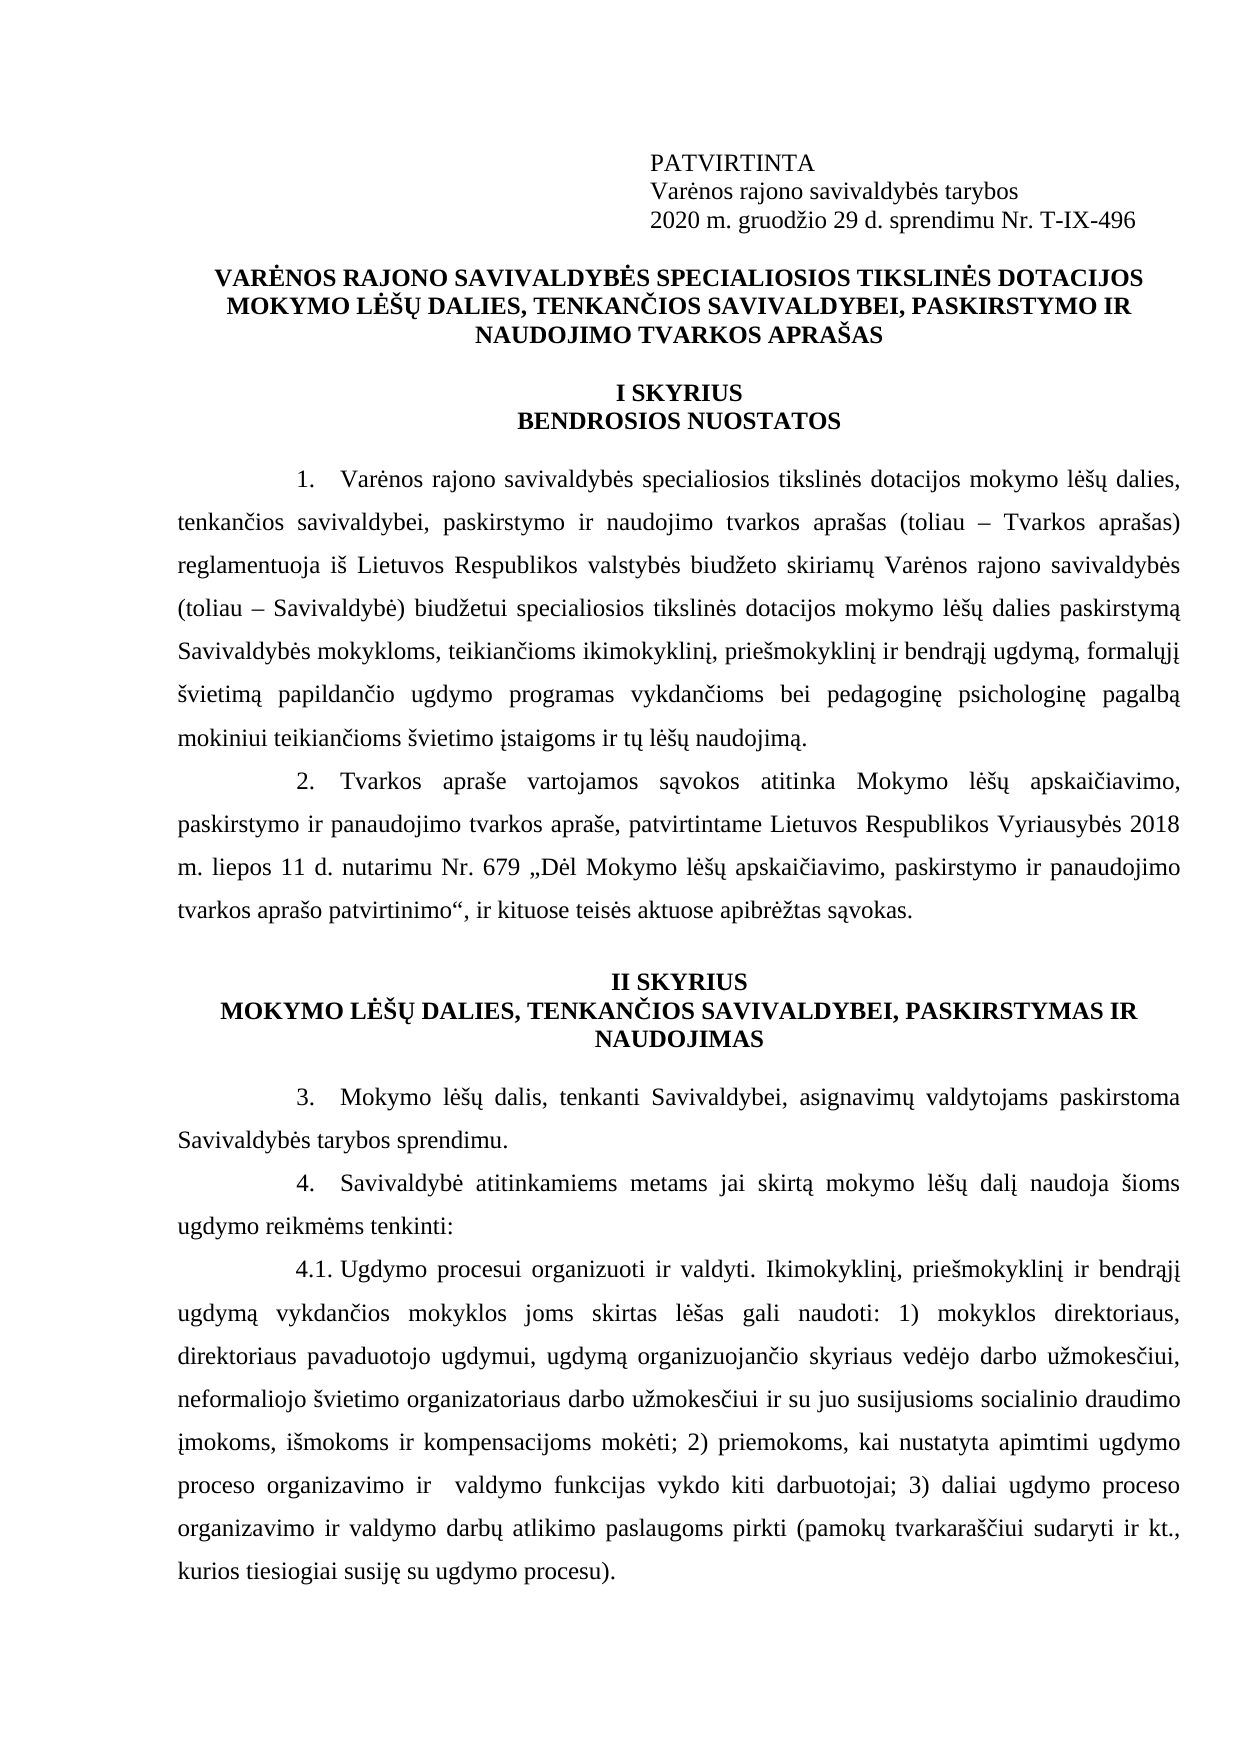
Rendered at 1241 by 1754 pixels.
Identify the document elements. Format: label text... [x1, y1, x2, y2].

text 4.1. Ugdymo procesui organizuoti ir valdyti. Ikimokyklinį, priešmokyklinį ir bendrąjį ugdymą vykdančios mokyklos joms skirtas lėšas gali naudoti: 1) mokyklos direktoriaus, direktoriaus pavaduotojo ugdymui, ugdymą organizuojančio skyriaus vedėjo darbo užmokesčiui, neformaliojo švietimo organizatoriaus darbo užmokesčiui ir su juo susijusioms socialinio draudimo įmokoms, išmokoms ir kompensacijoms mokėti; 2) priemokoms, kai nustatyta apimtimi ugdymo proceso organizavimo ir valdymo funkcijas vykdo kiti darbuotojai; 3) daliai ugdymo proceso organizavimo ir valdymo darbų atlikimo paslaugoms pirkti (pamokų tvarkaraščiui sudaryti ir kt., kurios tiesiogiai susiję su ugdymo procesu). [177, 1254, 1181, 1585]
text 2. Tvarkos apraše vartojamos sąvokos atitinka Mokymo lėšų apskaičiavimo, paskirstymo ir panaudojimo tvarkos apraše, patvirtintame Lietuvos Respublikos Vyriausybės 2018 m. liepos 11 d. nutarimu Nr. 679 „Dėl Mokymo lėšų apskaičiavimo, paskirstymo ir panaudojimo tvarkos aprašo patvirtinimo“, ir kituose teisės aktuose apibrėžtas sąvokas. [177, 766, 1181, 924]
text MOKYMO LĖŠŲ DALIES, TENKANČIOS SAVIVALDYBEI, PASKIRSTYMAS IR NAUDOJIMAS [177, 996, 1181, 1053]
text Varėnos rajono savivaldybės tarybos [177, 176, 1181, 205]
text BENDROSIOS NUOSTATOS [177, 406, 1181, 435]
text II SKYRIUS [177, 967, 1181, 996]
text 1. Varėnos rajono savivaldybės specialiosios tikslinės dotacijos mokymo lėšų dalies, tenkančios savivaldybei, paskirstymo ir naudojimo tvarkos aprašas (toliau – Tvarkos aprašas) reglamentuoja iš Lietuvos Respublikos valstybės biudžeto skiriamų Varėnos rajono savivaldybės (toliau – Savivaldybė) biudžetui specialiosios tikslinės dotacijos mokymo lėšų dalies paskirstymą Savivaldybės mokykloms, teikiančioms ikimokyklinį, priešmokyklinį ir bendrąjį ugdymą, formalųjį švietimą papildančio ugdymo programas vykdančioms bei pedagoginę psichologinę pagalbą mokiniui teikiančioms švietimo įstaigoms ir tų lėšų naudojimą. [177, 464, 1181, 751]
text PATVIRTINTA [177, 148, 1181, 176]
text 3. Mokymo lėšų dalis, tenkanti Savivaldybei, asignavimų valdytojams paskirstoma Savivaldybės tarybos sprendimu. [177, 1082, 1181, 1154]
text 2020 m. gruodžio 29 d. sprendimu Nr. T-IX-496 [177, 205, 1181, 234]
text I SKYRIUS [177, 378, 1181, 406]
text 4. Savivaldybė atitinkamiems metams jai skirtą mokymo lėšų dalį naudoja šioms ugdymo reikmėms tenkinti: [177, 1168, 1181, 1240]
text VARĖNOS RAJONO SAVIVALDYBĖS SPECIALIOSIOS TIKSLINĖS DOTACIJOS MOKYMO LĖŠŲ DALIES, TENKANČIOS SAVIVALDYBEI, PASKIRSTYMO IR NAUDOJIMO TVARKOS APRAŠAS [177, 263, 1181, 349]
